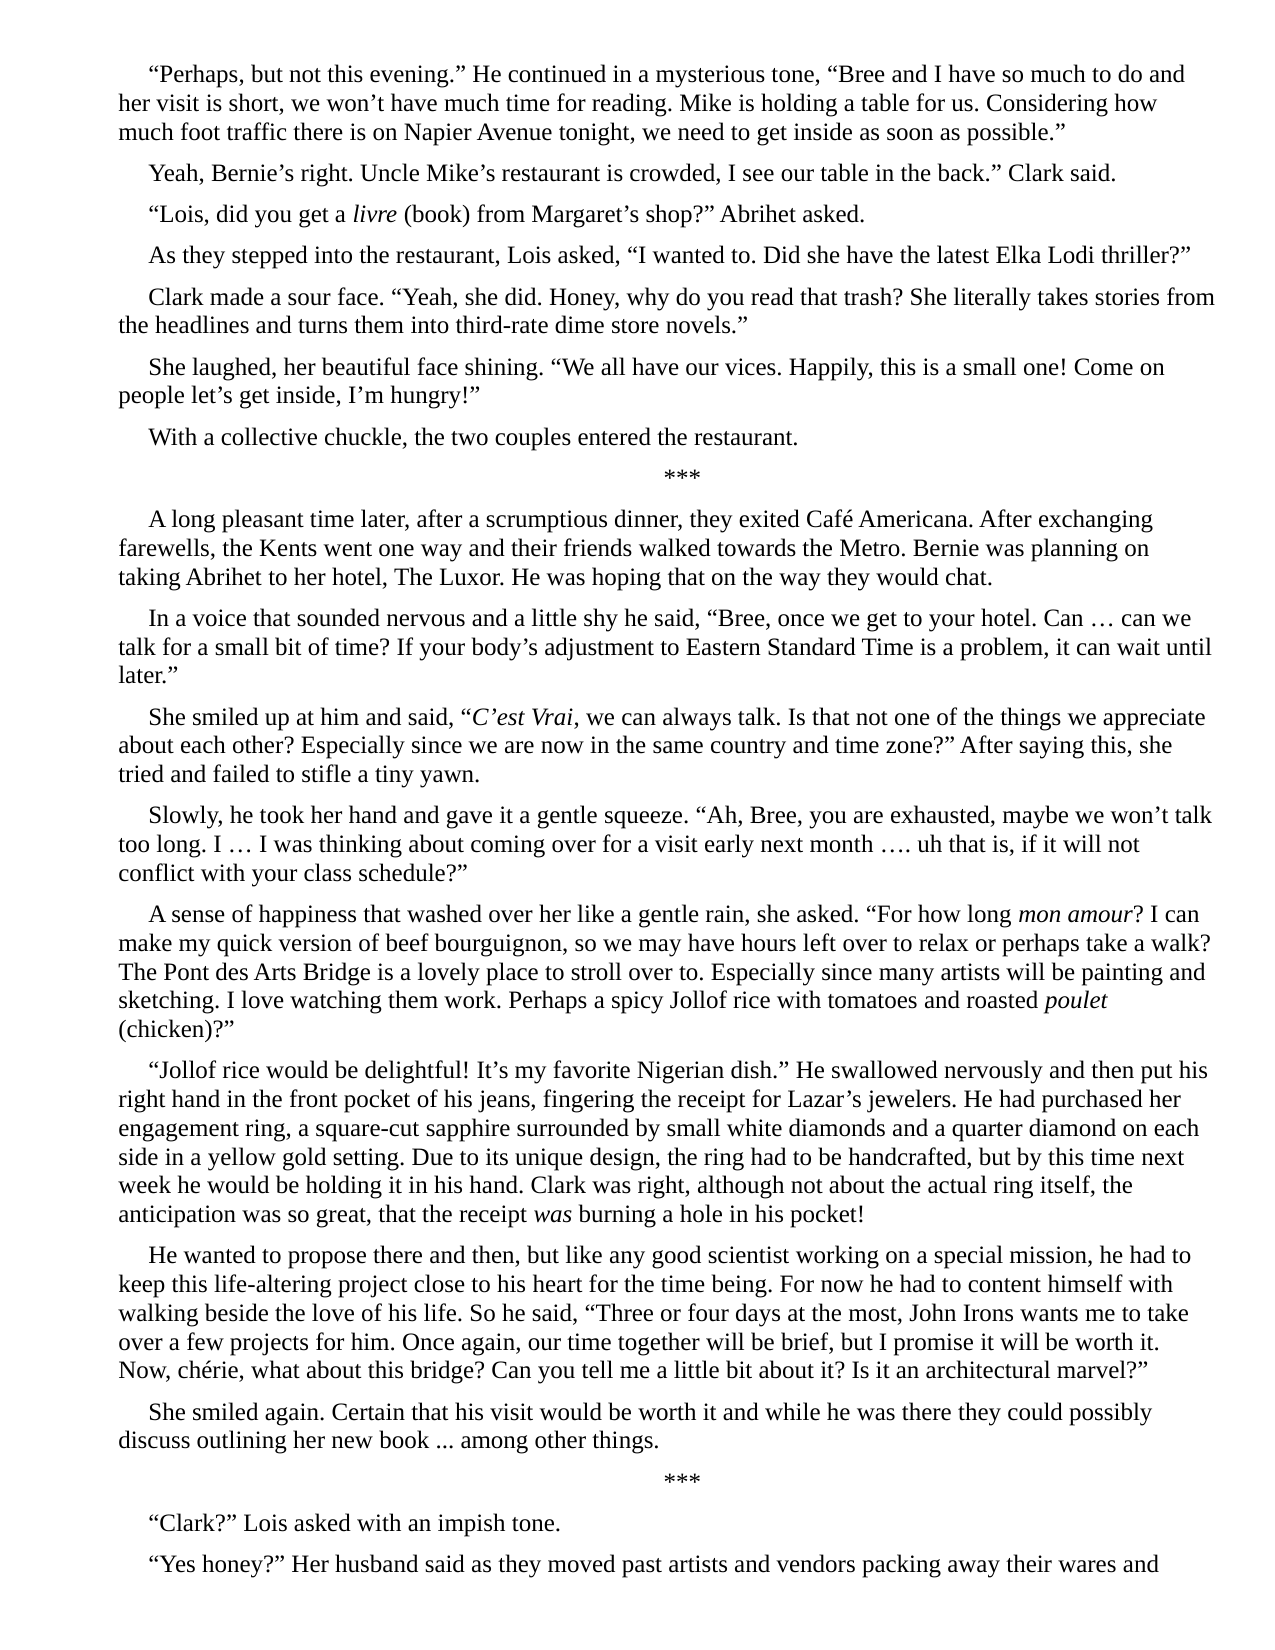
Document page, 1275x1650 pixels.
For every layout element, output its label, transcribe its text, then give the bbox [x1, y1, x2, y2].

text “Clark?” Lois asked with an impish tone. [118, 1508, 1216, 1537]
text Slowly, he took her hand and gave it a gentle squeeze. “Ah, Bree, you are exhausted, maybe we won’t talk too long. I … I was thinking about coming over for a visit early next month …. uh that is, if it will not conflict with your class schedule?” [118, 800, 1216, 887]
text She laughed, her beautiful face shining. “We all have our vices. Happily, this is a small one! Come on people let’s get inside, I’m hungry!” [118, 352, 1216, 409]
text “Jollof rice would be delightful! It’s my favorite Nigerian dish.” He swallowed nervously and then put his right hand in the front pocket of his jeans, fingering the receipt for Lazar’s jewelers. He had purchased her engagement ring, a square-cut sapphire surrounded by small white diamonds and a quarter diamond on each side in a yellow gold setting. Due to its unique design, the ring had to be handcrafted, but by this time next week he would be holding it in his hand. Clark was right, although not about the actual ring itself, the anticipation was so great, that the receipt was burning a hole in his pocket! [118, 1055, 1216, 1228]
text He wanted to propose there and then, but like any good scientist working on a special mission, he had to keep this life-altering project close to his heart for the time being. For now he had to content himself with walking beside the love of his life. So he said, “Three or four days at the most, John Irons wants me to take over a few projects for him. Once again, our time together will be brief, but I promise it will be worth it. Now, chérie, what about this bridge? Can you tell me a little bit about it? Is it an architectural marvel?” [118, 1240, 1216, 1384]
text A sense of happiness that washed over her like a gentle rain, she asked. “For how long mon amour? I can make my quick version of beef bourguignon, so we may have hours left over to relax or perhaps take a walk? The Pont des Arts Bridge is a lovely place to stroll over to. Especially since many artists will be painting and sketching. I love watching them work. Perhaps a spicy Jollof rice with tomatoes and roasted poulet (chicken)?” [118, 899, 1216, 1043]
text Clark made a sour face. “Yeah, she did. Honey, why do you read that trash? She literally takes stories from the headlines and turns them into third-rate dime store novels.” [118, 282, 1216, 339]
text With a collective chuckle, the two couples entered the restaurant. [118, 422, 1216, 450]
text A long pleasant time later, after a scrumptious dinner, they exited Café Americana. After exchanging farewells, the Kents went one way and their friends walked towards the Metro. Bernie was planning on taking Abrihet to her hotel, The Luxor. He was hoping that on the way they would chat. [118, 504, 1216, 590]
text *** [118, 463, 1216, 492]
text She smiled again. Certain that his visit would be worth it and while he was there they could possibly discuss outlining her new book ... among other things. [118, 1397, 1216, 1454]
text “Perhaps, but not this evening.” He continued in a mysterious tone, “Bree and I have so much to do and her visit is short, we won’t have much time for reading. Mike is holding a table for us. Considering how much foot traffic there is on Napier Avenue tonight, we need to get inside as soon as possible.” [118, 59, 1216, 145]
text Yeah, Bernie’s right. Uncle Mike’s restaurant is crowded, I see our table in the back.” Clark said. [118, 158, 1216, 187]
text In a voice that sounded nervous and a little shy he said, “Bree, once we get to your hotel. Can … can we talk for a small bit of time? If your body’s adjustment to Eastern Standard Time is a problem, it can wait until later.” [118, 603, 1216, 689]
text “Yes honey?” Her husband said as they moved past artists and vendors packing away their wares and [118, 1549, 1216, 1578]
text As they stepped into the restaurant, Lois asked, “I wanted to. Did she have the latest Elka Lodi thriller?” [118, 240, 1216, 269]
text “Lois, did you get a livre (book) from Margaret’s shop?” Abrihet asked. [118, 199, 1216, 228]
text She smiled up at him and said, “C’est Vrai, we can always talk. Is that not one of the things we appreciate about each other? Especially since we are now in the same country and time zone?” After saying this, she tried and failed to stifle a tiny yawn. [118, 702, 1216, 788]
text *** [118, 1467, 1216, 1495]
